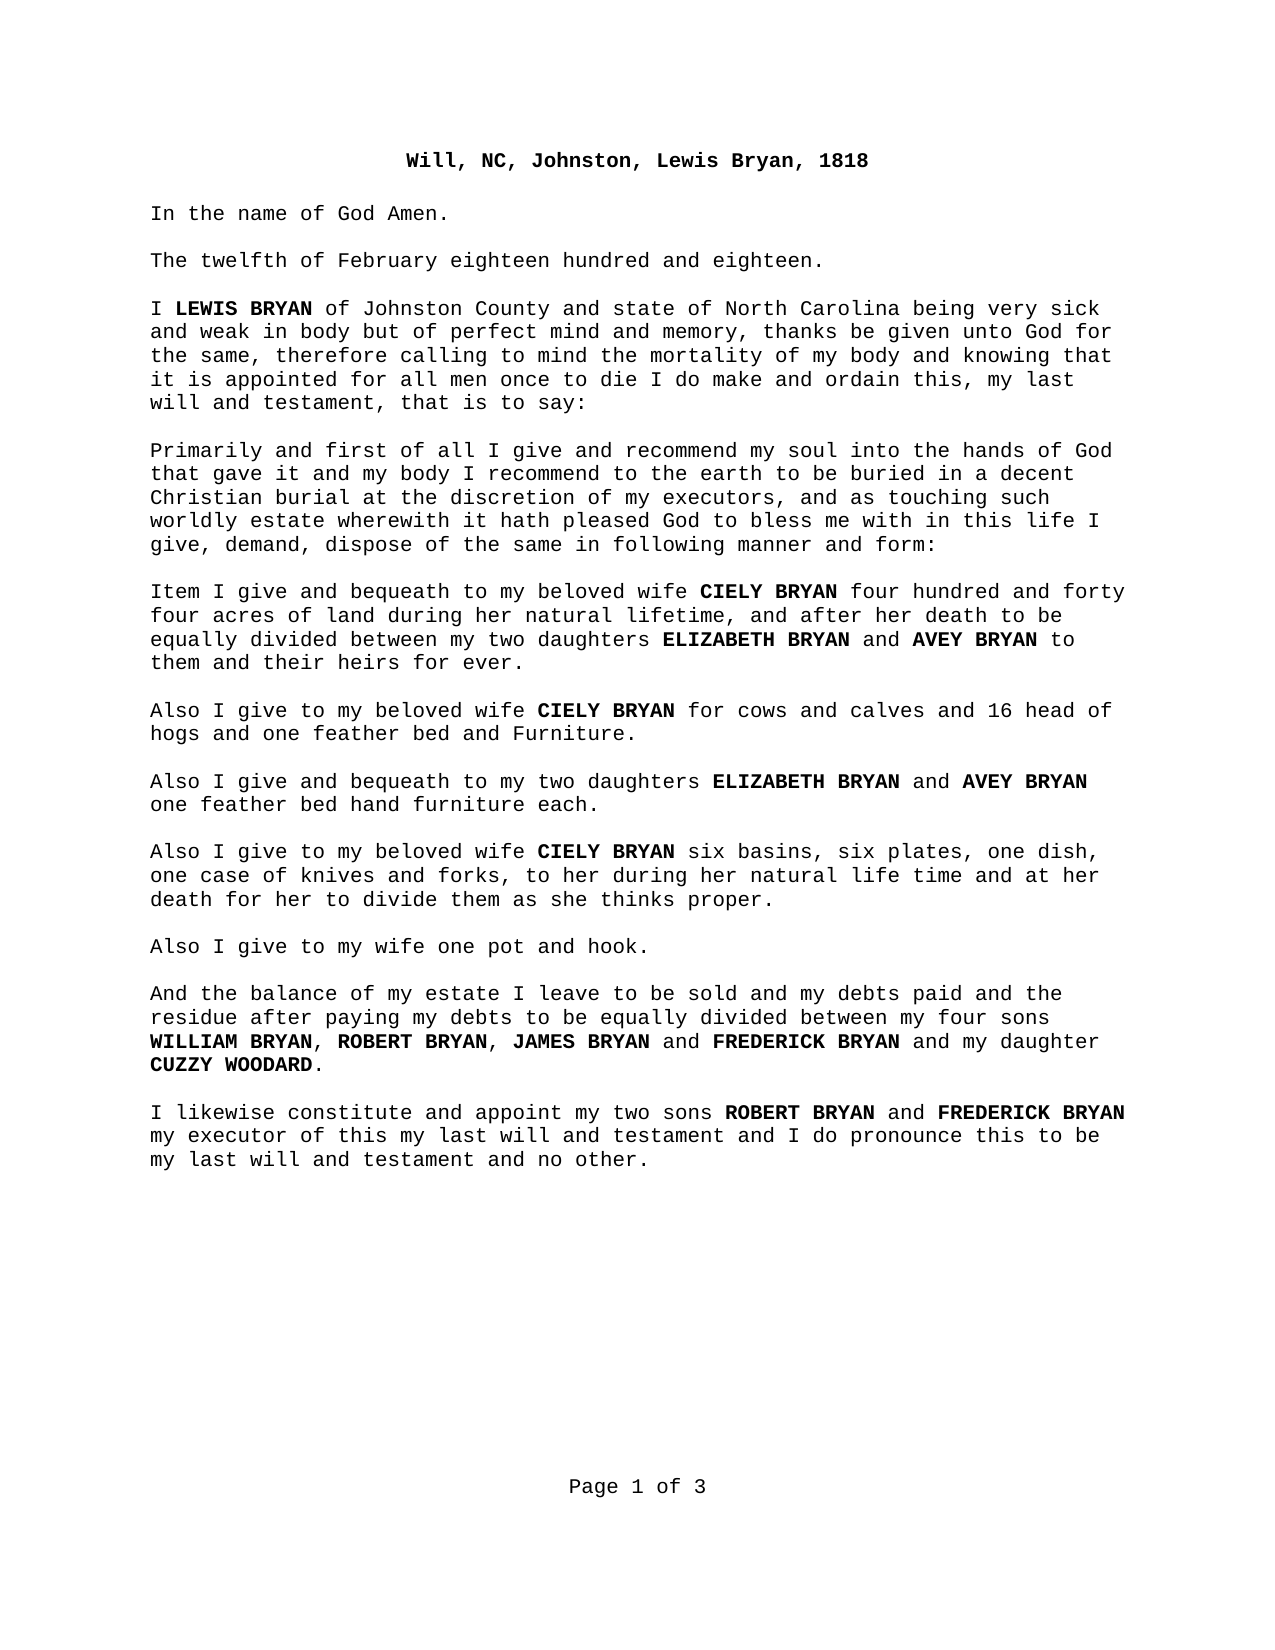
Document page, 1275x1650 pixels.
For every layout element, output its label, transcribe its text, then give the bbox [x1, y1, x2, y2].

text The twelfth of February eighteen hundred and eighteen. [150, 250, 1125, 274]
text I likewise constitute and appoint my two sons Robert Bryan and Frederick Bryan my executor of this my last will and testament and I do pronounce this to be my last will and testament and no other. [150, 1102, 1125, 1173]
text And the balance of my estate I leave to be sold and my debts paid and the residue after paying my debts to be equally divided between my four sons William Bryan, Robert Bryan, James Bryan and Frederick Bryan and my daughter cuzzy Woodard. [150, 983, 1125, 1078]
text In the name of God Amen. [150, 203, 1125, 227]
text Also I give to my wife one pot and hook. [150, 936, 1125, 960]
text Item I give and bequeath to my beloved wife Ciely Bryan four hundred and forty four acres of land during her natural lifetime, and after her death to be equally divided between my two daughters Elizabeth Bryan and Avey Bryan to them and their heirs for ever. [150, 581, 1125, 676]
text Also I give to my beloved wife Ciely Bryan six basins, six plates, one dish, one case of knives and forks, to her during her natural life time and at her death for her to divide them as she thinks proper. [150, 842, 1125, 912]
text Also I give and bequeath to my two daughters Elizabeth Bryan and Avey Bryan one feather bed hand furniture each. [150, 771, 1125, 818]
text Primarily and first of all I give and recommend my soul into the hands of God that gave it and my body I recommend to the earth to be buried in a decent Christian burial at the discretion of my executors, and as touching such worldly estate wherewith it hath pleased God to bless me with in this life I give, demand, dispose of the same in following manner and form: [150, 439, 1125, 558]
text I Lewis Bryan of Johnston County and state of North Carolina being very sick and weak in body but of perfect mind and memory, thanks be given unto God for the same, therefore calling to mind the mortality of my body and knowing that it is appointed for all men once to die I do make and ordain this, my last will and testament, that is to say: [150, 298, 1125, 416]
text Also I give to my beloved wife Ciely Bryan for cows and calves and 16 head of hogs and one feather bed and Furniture. [150, 700, 1125, 747]
